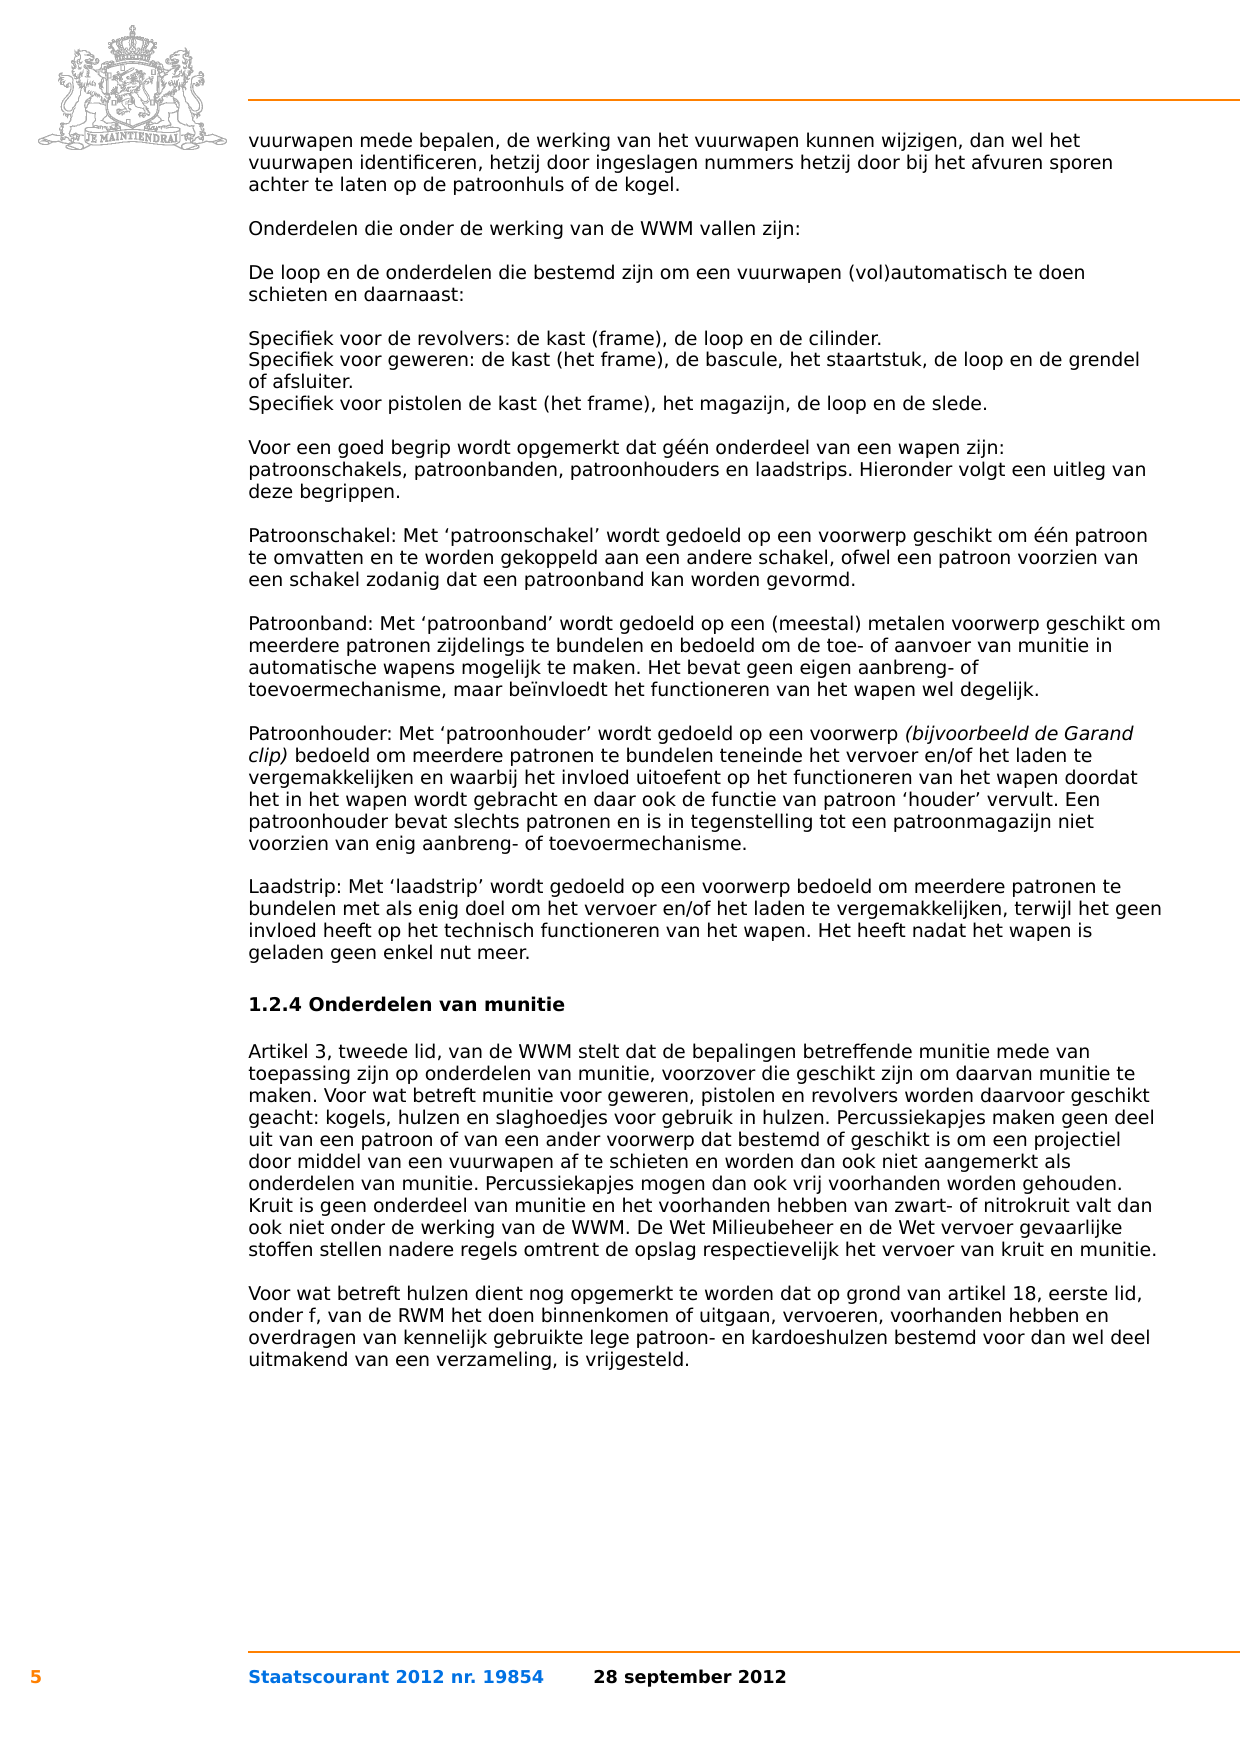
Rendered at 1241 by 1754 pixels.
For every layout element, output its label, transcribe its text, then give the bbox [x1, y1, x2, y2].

text Voor wat betreft hulzen dient nog opgemerkt te worden dat op grond van artikel 18, eerste lid, onder f, van de RWM het doen binnenkomen of uitgaan, vervoeren, voorhanden hebben en overdragen van kennelijk gebruikte lege patroon- en kardoeshulzen bestemd voor dan wel deel uitmakend van een verzameling, is vrijgesteld. [248, 1283, 1163, 1371]
subtitle 1.2.4 Onderdelen van munitie [248, 994, 1163, 1016]
text De loop en de onderdelen die bestemd zijn om een vuurwapen (vol)automatisch te doen schieten en daarnaast: [248, 262, 1163, 306]
text Specifiek voor de revolvers: de kast (frame), de loop en de cilinder. [248, 327, 1163, 349]
text Onderdelen die onder de werking van de WWM vallen zijn: [248, 218, 1163, 240]
text Laadstrip: Met ‘laadstrip’ wordt gedoeld op een voorwerp bedoeld om meerdere patronen te bundelen met als enig doel om het vervoer en/of het laden te vergemakkelijken, terwijl het geen invloed heeft op het technisch functioneren van het wapen. Het heeft nadat het wapen is geladen geen enkel nut meer. [248, 876, 1163, 964]
picture [38, 25, 227, 150]
text vuurwapen mede bepalen, de werking van het vuurwapen kunnen wijzigen, dan wel het vuurwapen identificeren, hetzij door ingeslagen nummers hetzij door bij het afvuren sporen achter te laten op de patroonhuls of de kogel. [248, 130, 1163, 196]
text Voor een goed begrip wordt opgemerkt dat géén onderdeel van een wapen zijn: patroonschakels, patroonbanden, patroonhouders en laadstrips. Hieronder volgt een uitleg van deze begrippen. [248, 437, 1163, 503]
text Patroonband: Met ‘patroonband’ wordt gedoeld op een (meestal) metalen voorwerp geschikt om meerdere patronen zijdelings te bundelen en bedoeld om de toe- of aanvoer van munitie in automatische wapens mogelijk te maken. Het bevat geen eigen aanbreng- of toevoermechanisme, maar beïnvloedt het functioneren van het wapen wel degelijk. [248, 613, 1163, 701]
text Specifiek voor geweren: de kast (het frame), de bascule, het staartstuk, de loop en de grendel of afsluiter. [248, 349, 1163, 393]
text Patroonhouder: Met ‘patroonhouder’ wordt gedoeld op een voorwerp (bijvoorbeeld de Garand clip) bedoeld om meerdere patronen te bundelen teneinde het vervoer en/of het laden te vergemakkelijken en waarbij het invloed uitoefent op het functioneren van het wapen doordat het in het wapen wordt gebracht en daar ook de functie van patroon ‘houder’ vervult. Een patroonhouder bevat slechts patronen en is in tegenstelling tot een patroonmagazijn niet voorzien van enig aanbreng- of toevoermechanisme. [248, 723, 1163, 854]
text Patroonschakel: Met ‘patroonschakel’ wordt gedoeld op een voorwerp geschikt om één patroon te omvatten en te worden gekoppeld aan een andere schakel, ofwel een patroon voorzien van een schakel zodanig dat een patroonband kan worden gevormd. [248, 525, 1163, 591]
text Specifiek voor pistolen de kast (het frame), het magazijn, de loop en de slede. [248, 393, 1163, 415]
text Artikel 3, tweede lid, van de WWM stelt dat de bepalingen betreffende munitie mede van toepassing zijn op onderdelen van munitie, voorzover die geschikt zijn om daarvan munitie te maken. Voor wat betreft munitie voor geweren, pistolen en revolvers worden daarvoor geschikt geacht: kogels, hulzen en slaghoedjes voor gebruik in hulzen. Percussiekapjes maken geen deel uit van een patroon of van een ander voorwerp dat bestemd of geschikt is om een projectiel door middel van een vuurwapen af te schieten en worden dan ook niet aangemerkt als onderdelen van munitie. Percussiekapjes mogen dan ook vrij voorhanden worden gehouden. Kruit is geen onderdeel van munitie en het voorhanden hebben van zwart- of nitrokruit valt dan ook niet onder de werking van de WWM. De Wet Milieubeheer en de Wet vervoer gevaarlijke stoffen stellen nadere regels omtrent de opslag respectievelijk het vervoer van kruit en munitie. [248, 1041, 1163, 1261]
